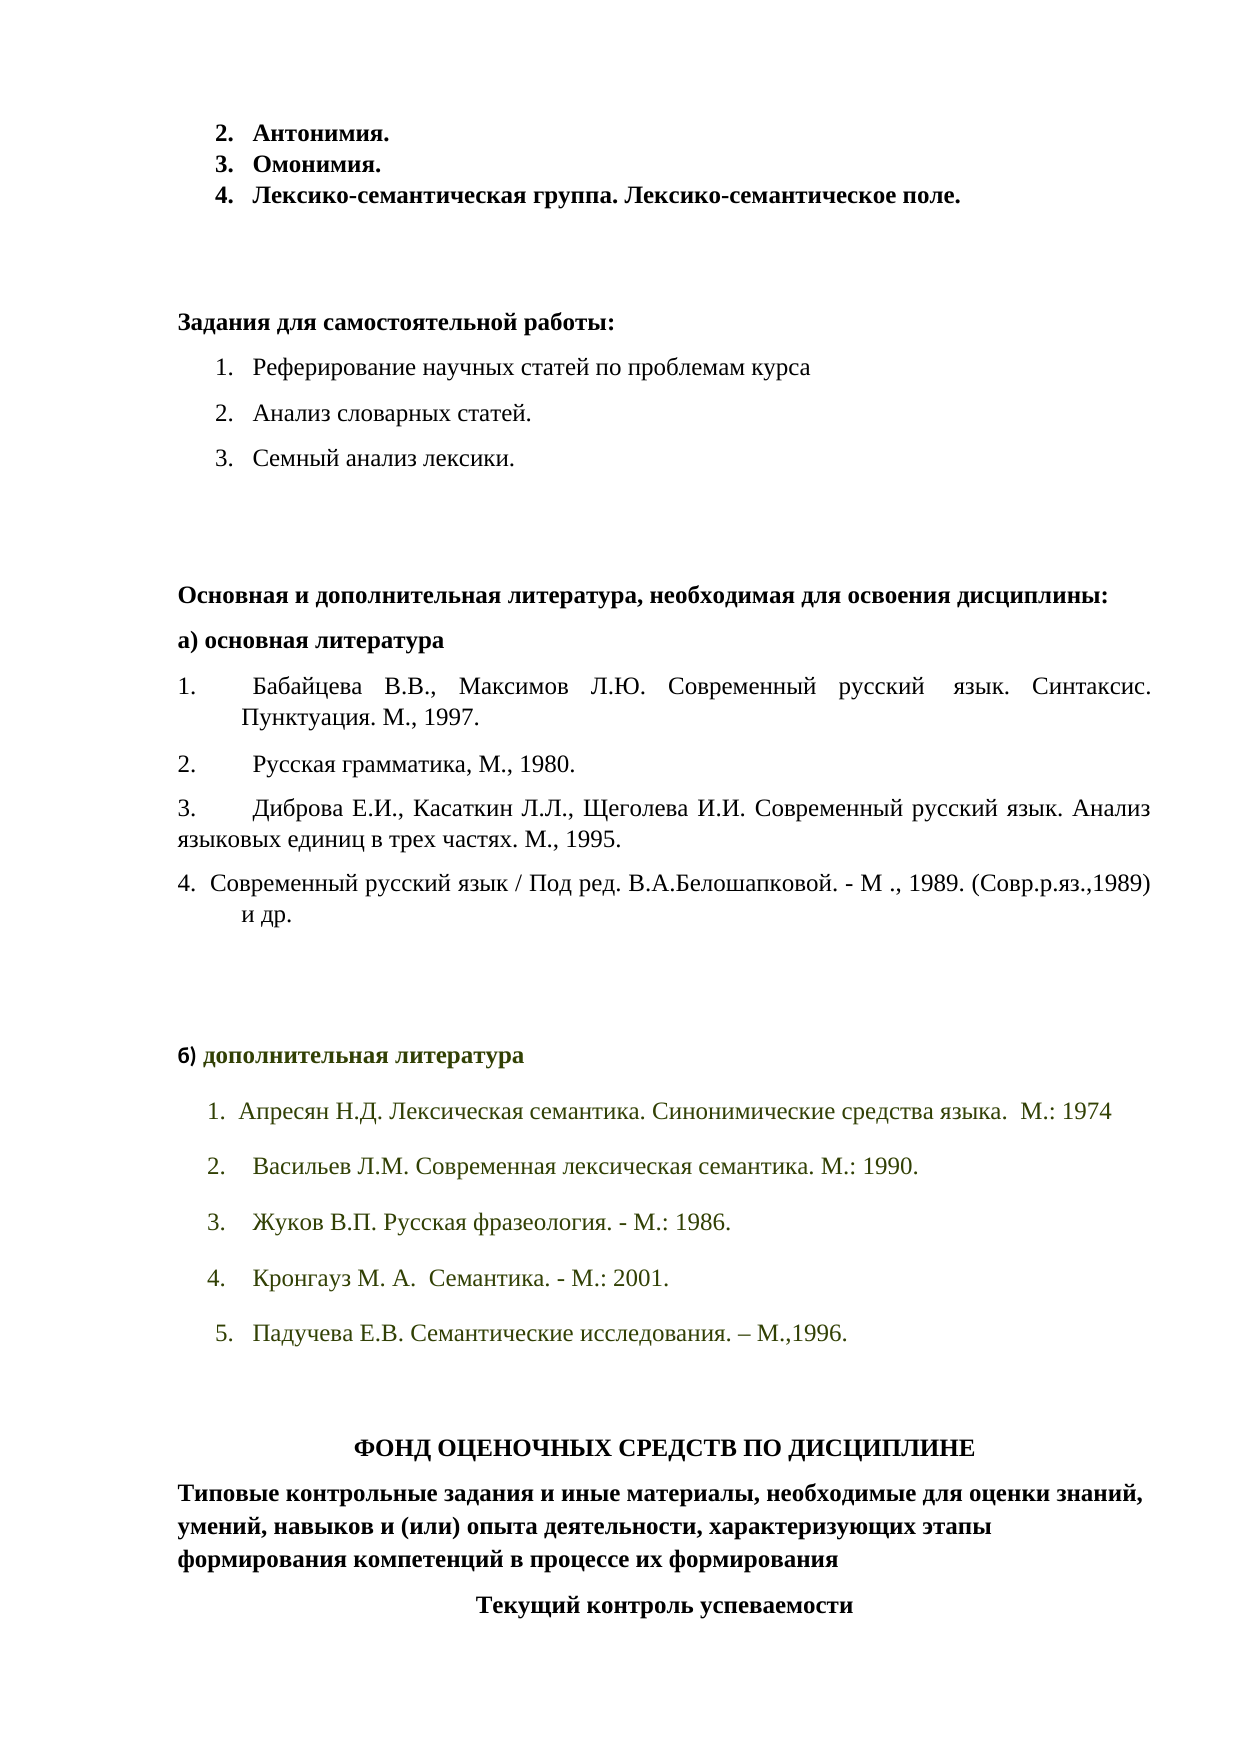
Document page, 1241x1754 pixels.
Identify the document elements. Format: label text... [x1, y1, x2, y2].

list Задания для самостоятельной работы: [177, 307, 1152, 335]
list Антонимия. [215, 118, 1152, 147]
text б) дополнительная литература [177, 1040, 1152, 1069]
list Семный анализ лексики. [215, 443, 1152, 472]
list Кронгауз М. А. Семантика. - М.: 2001. [207, 1263, 1152, 1291]
list Реферирование научных статей по проблемам курса [215, 352, 1152, 381]
list Русская грамматика, М., 1980. [177, 749, 1152, 778]
list Лексико-семантическая группа. Лексико-семантическое поле. [215, 180, 1152, 209]
list Анализ словарных статей. [215, 398, 1152, 426]
list Жуков В.П. Русская фразеология. - М.: 1986. [207, 1207, 1152, 1236]
list Диброва Е.И., Касаткин Л.Л., Щеголева И.И. Современный русский язык. Анализ языковых единиц в трех частях. М., 1995. [177, 793, 1152, 853]
text 4. Современный русский язык / Под ред. В.А.Белошапковой. - М ., 1989. (Совр.р.яз.,1989) и др. [177, 868, 1152, 927]
list Васильев Л.М. Современная лексическая семантика. М.: 1990. [207, 1151, 1152, 1180]
list Падучева Е.В. Семантические исследования. – М.,1996. [215, 1318, 1152, 1347]
text 1. Апресян Н.Д. Лексическая семантика. Синонимические средства языка. М.: 1974 [207, 1096, 1152, 1124]
text Типовые контрольные задания и иные материалы, необходимые для оценки знаний, умений, навыков и (или) опыта деятельности, характеризующих этапы формирования компетенций в процессе их формирования [177, 1478, 1152, 1573]
list Омонимия. [215, 149, 1152, 178]
list Бабайцева В.В., Максимов Л.Ю. Современный русский язык. Синтаксис. Пунктуация. М., 1997. [177, 671, 1152, 731]
text а) основная литература [177, 625, 1152, 654]
text Основная и дополнительная литература, необходимая для освоения дисциплины: [177, 580, 1152, 608]
text ФОНД ОЦЕНОЧНЫХ СРЕДСТВ ПО ДИСЦИПЛИНЕ [177, 1433, 1152, 1461]
text Текущий контроль успеваемости [177, 1590, 1152, 1618]
